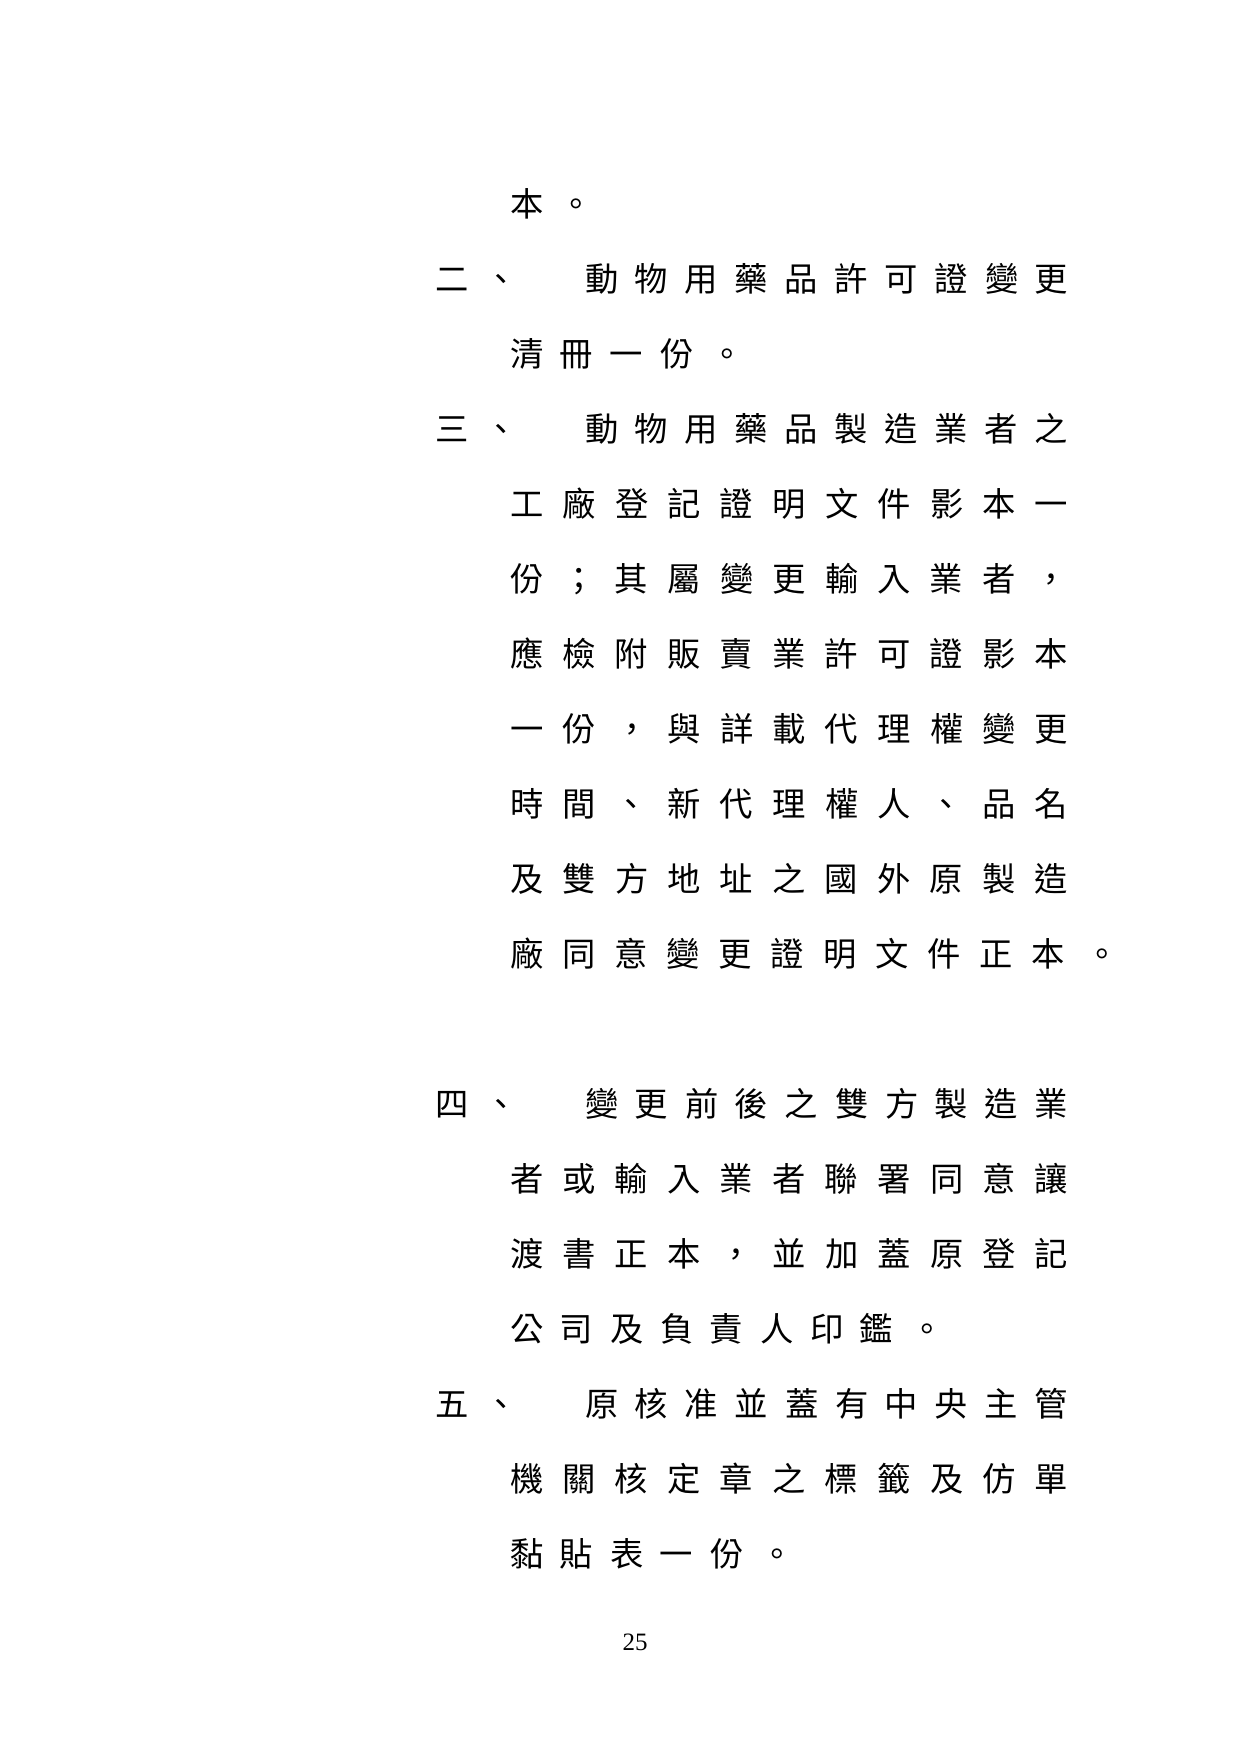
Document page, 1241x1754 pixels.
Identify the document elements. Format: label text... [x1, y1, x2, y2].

list 變更前後之雙方製造業者或輸入業者聯署同意讓渡書正本，並加蓋原登記公司及負責人印鑑。 [421, 1064, 1085, 1364]
list 原核准並蓋有中央主管機關核定章之標籤及仿單黏貼表一份。 [421, 1364, 1085, 1589]
list 動物用藥品許可證變更清冊一份。 [421, 239, 1085, 389]
list 動物用藥品製造業者之工廠登記證明文件影本一份；其屬變更輸入業者，應檢附販賣業許可證影本一份，與詳載代理權變更時間、新代理權人、品名及雙方地址之國外原製造廠同意變更證明文件正本。 [421, 389, 1085, 1064]
list 原動物用藥品許可證正本。 [421, 164, 1085, 239]
